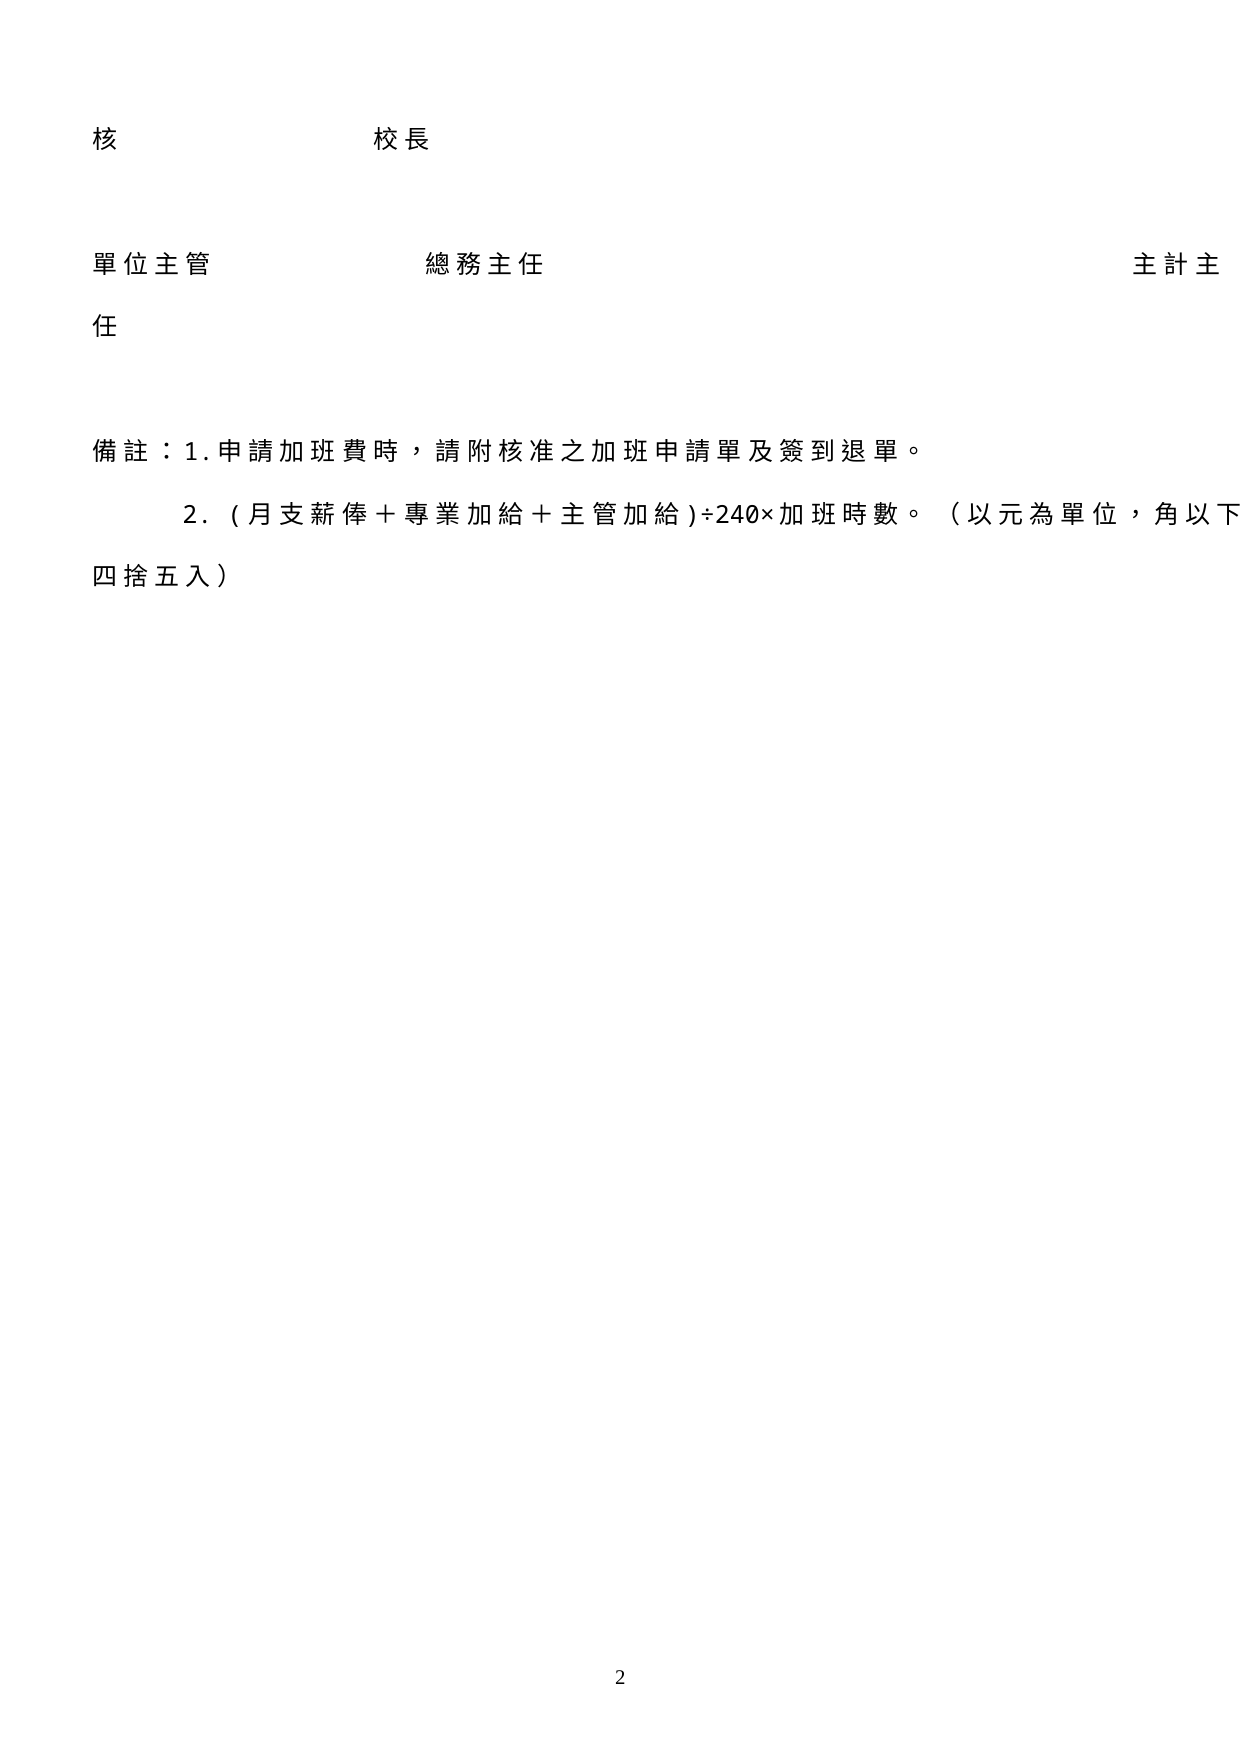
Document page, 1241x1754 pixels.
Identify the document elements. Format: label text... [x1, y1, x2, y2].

text 核 校長 [70, 96, 1240, 158]
text 2. (月支薪俸＋專業加給＋主管加給)÷240×加班時數。（以元為單位，角以下四捨五入） [70, 471, 1240, 596]
text 備註：1.申請加班費時，請附核准之加班申請單及簽到退單。 [70, 408, 1240, 471]
text 單位主管 總務主任 主計主任 [70, 221, 1240, 346]
